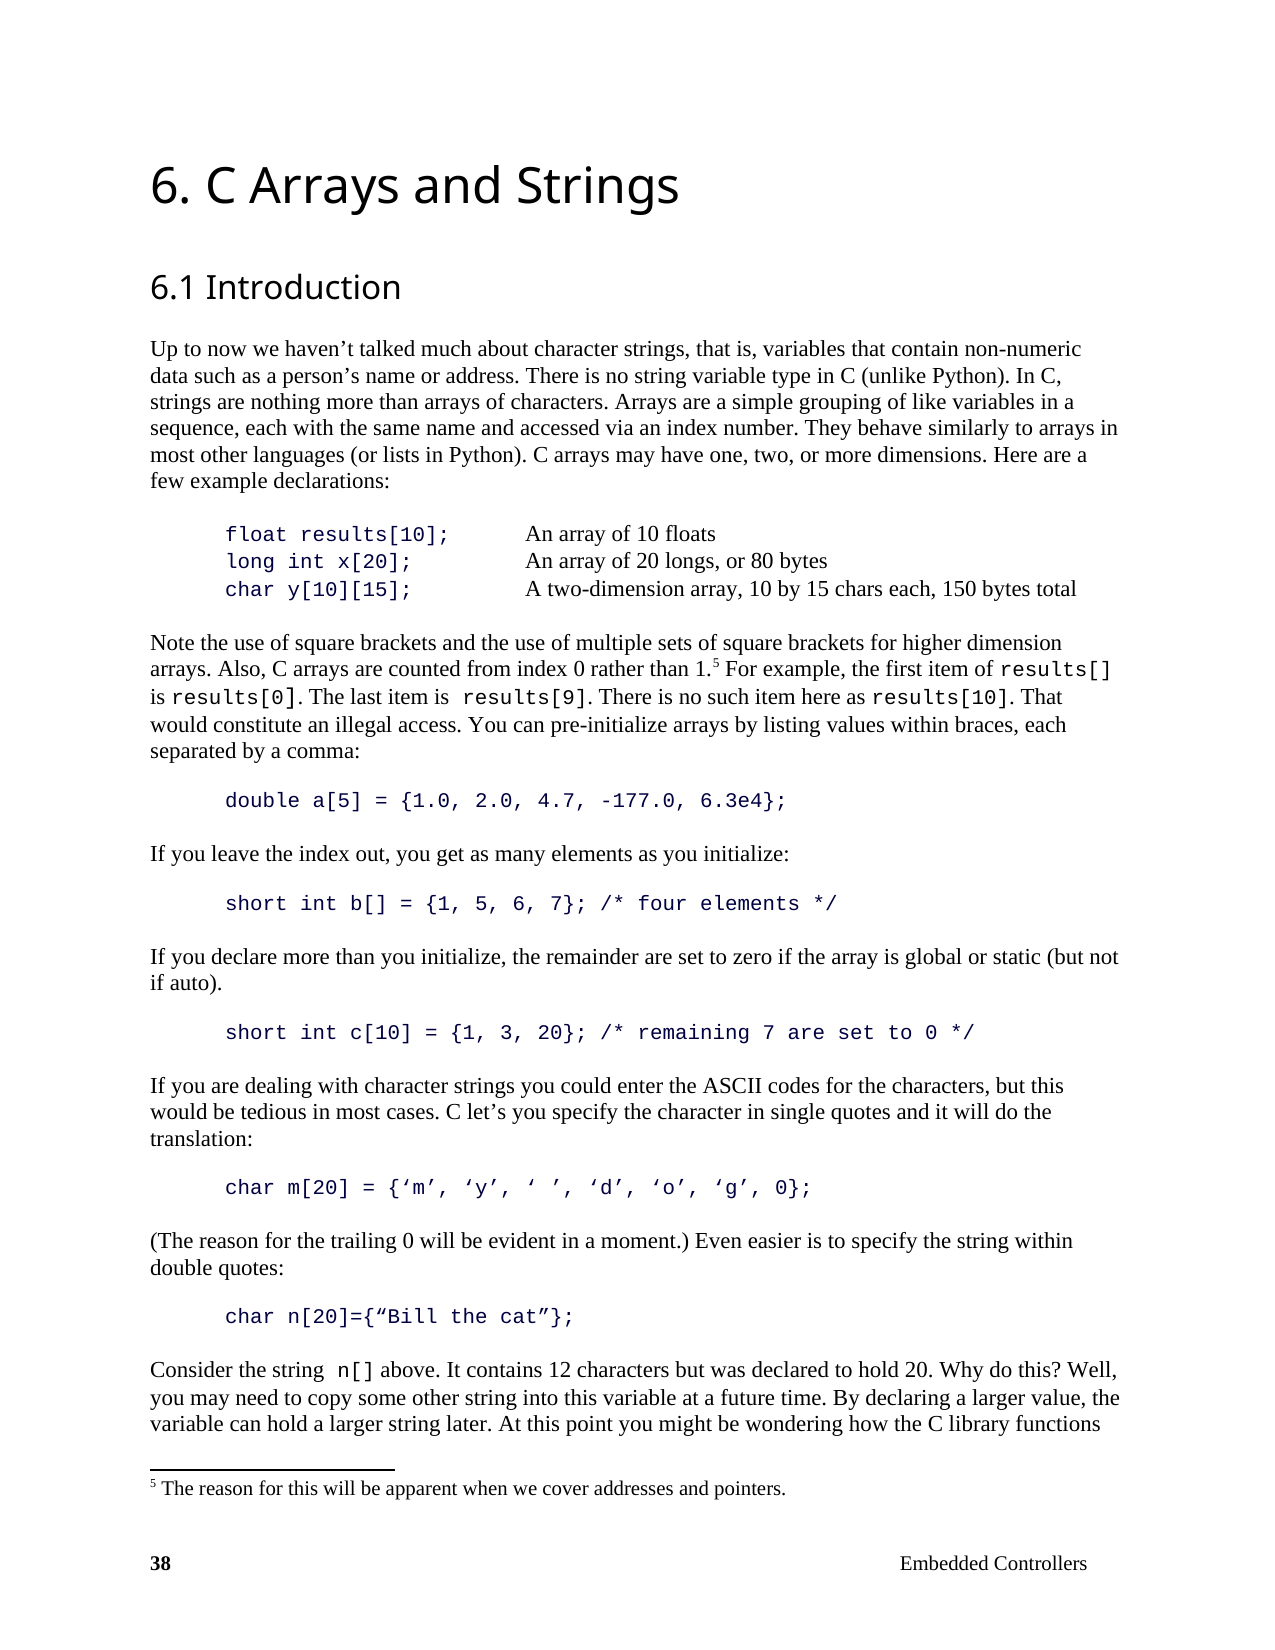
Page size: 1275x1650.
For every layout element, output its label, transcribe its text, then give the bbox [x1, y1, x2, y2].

text short int c[10] = {1, 3, 20}; /* remaining 7 are set to 0 */ [225, 1022, 1125, 1046]
text Up to now we haven’t talked much about character strings, that is, variables that contain non-numeric data such as a person’s name or address. There is no string variable type in C (unlike Python). In C, strings are nothing more than arrays of characters. Arrays are a simple grouping of like variables in a sequence, each with the same name and accessed via an index number. They behave similarly to arrays in most other languages (or lists in Python). C arrays may have one, two, or more dimensions. Here are a few example declarations: [150, 335, 1125, 493]
text long int x[20]; An array of 20 longs, or 80 bytes [225, 547, 1125, 575]
text If you are dealing with character strings you could enter the ASCII codes for the characters, but this would be tedious in most cases. C let’s you specify the character in single quotes and it will do the translation: [150, 1072, 1125, 1151]
text If you leave the index out, you get as many elements as you initialize: [150, 840, 1125, 867]
text The reason for this will be apparent when we cover addresses and pointers. [150, 1476, 1125, 1500]
text double a[5] = {1.0, 2.0, 4.7, -177.0, 6.3e4}; [225, 790, 1125, 814]
text Note the use of square brackets and the use of multiple sets of square brackets for higher dimension arrays. Also, C arrays are counted from index 0 rather than 1. For example, the first item of results[] is results[0]. The last item is results[9]. There is no such item here as results[10]. That would constitute an illegal access. You can pre-initialize arrays by listing values within braces, each separated by a comma: [150, 629, 1125, 764]
text short int b[] = {1, 5, 6, 7}; /* four elements */ [225, 893, 1125, 917]
text Consider the string n[] above. It contains 12 characters but was declared to hold 20. Why do this? Well, you may need to copy some other string into this variable at a future time. By declaring a larger value, the variable can hold a larger string later. At this point you might be wondering how the C library functions [150, 1356, 1125, 1437]
text char n[20]={“Bill the cat”}; [225, 1306, 1125, 1330]
text (The reason for the trailing 0 will be evident in a moment.) Even easier is to specify the string within double quotes: [150, 1227, 1125, 1280]
text float results[10]; An array of 10 floats [225, 520, 1125, 547]
title 6. C Arrays and Strings [150, 150, 1125, 218]
text char m[20] = {‘m’, ‘y’, ‘ ’, ‘d’, ‘o’, ‘g’, 0}; [225, 1177, 1125, 1201]
text If you declare more than you initialize, the remainder are set to zero if the array is global or static (but not if auto). [150, 943, 1125, 996]
text char y[10][15]; A two-dimension array, 10 by 15 chars each, 150 bytes total [225, 575, 1125, 603]
subtitle 6.1 Introduction [150, 263, 1125, 309]
